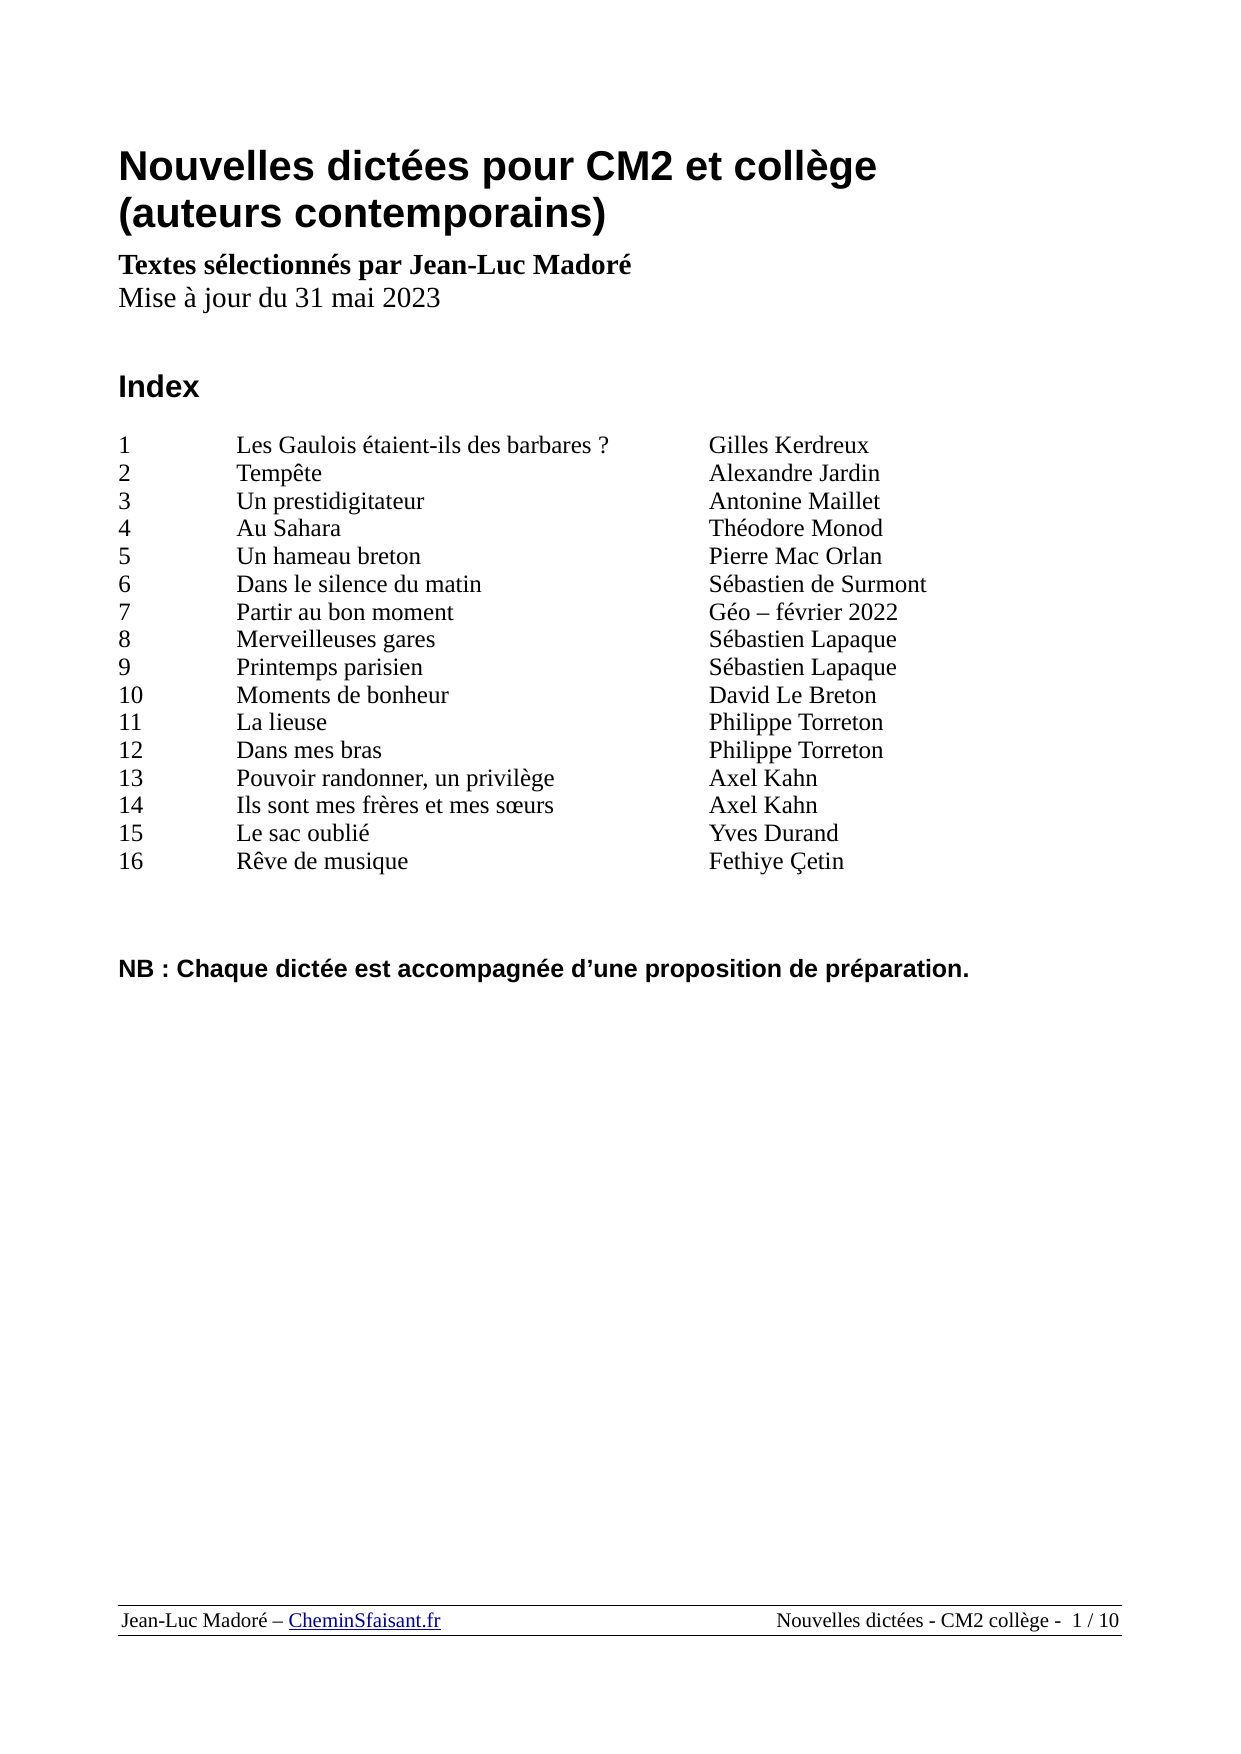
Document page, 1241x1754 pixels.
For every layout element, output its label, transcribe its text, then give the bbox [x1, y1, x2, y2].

text 6 Dans le silence du matin Sébastien de Surmont [118, 570, 1122, 598]
text 3 Un prestidigitateur Antonine Maillet [118, 487, 1122, 514]
subtitle NB : Chaque dictée est accompagnée d’une proposition de préparation. [118, 955, 1122, 983]
text 7 Partir au bon moment Géo – février 2022 [118, 598, 1122, 625]
text 14 Ils sont mes frères et mes sœurs Axel Kahn [118, 792, 1122, 819]
text 16 Rêve de musique Fethiye Çetin [118, 847, 1122, 875]
text 8 Merveilleuses gares Sébastien Lapaque [118, 625, 1122, 653]
text 2 Tempête Alexandre Jardin [118, 459, 1122, 487]
text Index [118, 369, 1122, 404]
title Nouvelles dictées pour CM2 et collège (auteurs contemporains) [118, 143, 1122, 236]
text Textes sélectionnés par Jean-Luc Madoré [118, 249, 1122, 281]
text 4 Au Sahara Théodore Monod [118, 514, 1122, 542]
text 15 Le sac oublié Yves Durand [118, 819, 1122, 847]
text Mise à jour du 31 mai 2023 [118, 281, 1122, 313]
text 9 Printemps parisien Sébastien Lapaque [118, 653, 1122, 681]
text 10 Moments de bonheur David Le Breton [118, 681, 1122, 708]
text 12 Dans mes bras Philippe Torreton [118, 736, 1122, 764]
text 11 La lieuse Philippe Torreton [118, 708, 1122, 736]
text 13 Pouvoir randonner, un privilège Axel Kahn [118, 764, 1122, 792]
text 1 Les Gaulois étaient-ils des barbares ? Gilles Kerdreux [118, 431, 1122, 459]
text 5 Un hameau breton Pierre Mac Orlan [118, 542, 1122, 570]
